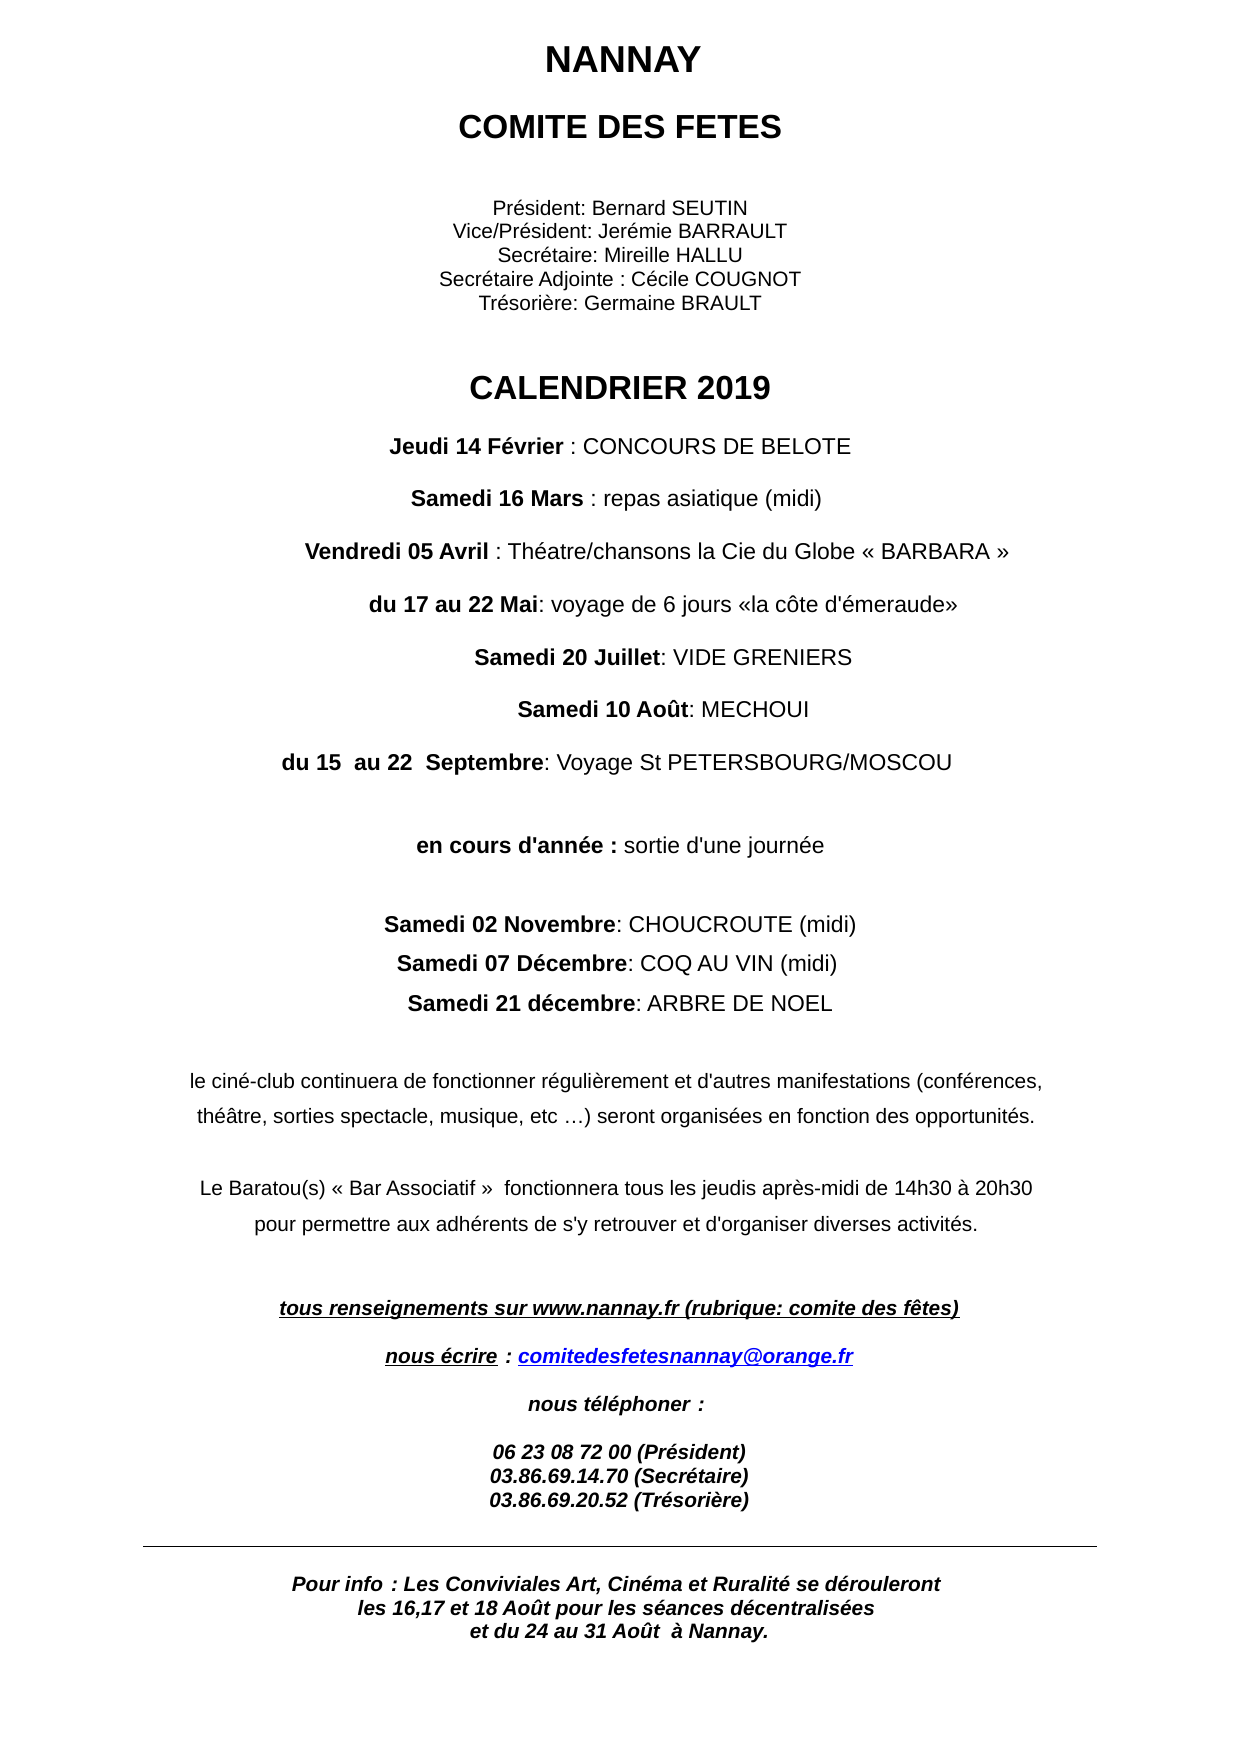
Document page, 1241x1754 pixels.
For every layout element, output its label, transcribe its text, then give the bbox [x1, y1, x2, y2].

text pour permettre aux adhérents de s'y retrouver et d'organiser diverses activités. [54, 1212, 1179, 1236]
text et du 24 au 31 Août à Nannay. [148, 1619, 1092, 1643]
text CALENDRIER 2019 Jeudi 14 Février : CONCOURS DE BELOTE [148, 315, 1092, 459]
text le ciné-club continuera de fonctionner régulièrement et d'autres manifestations (conférences, théâtre, sorties spectacle, musique, etc …) seront organisées en fonction des opportunités. [54, 1068, 1179, 1128]
text 03.86.69.14.70 (Secrétaire) [148, 1464, 1092, 1488]
text du 15 au 22 Septembre: Voyage St PETERSBOURG/MOSCOU [148, 749, 1092, 775]
text 06 23 08 72 00 (Président) [148, 1440, 1092, 1464]
text Samedi 16 Mars : repas asiatique (midi) [54, 459, 1179, 512]
text nous écrire : comitedesfetesnannay@orange.fr [148, 1344, 1092, 1368]
text Samedi 10 Août: MECHOUI [148, 670, 1179, 723]
text les 16,17 et 18 Août pour les séances décentralisées [148, 1595, 1092, 1619]
text en cours d'année : sortie d'une journée [148, 832, 1092, 858]
text du 17 au 22 Mai: voyage de 6 jours «la côte d'émeraude» [148, 591, 1179, 617]
text tous renseignements sur www.nannay.fr (rubrique: comite des fêtes) [148, 1272, 1092, 1320]
text Le Baratou(s) « Bar Associatif » fonctionnera tous les jeudis après-midi de 14h30 à 20h30 [54, 1176, 1179, 1200]
text 03.86.69.20.52 (Trésorière) [148, 1488, 1092, 1512]
text Samedi 20 Juillet: VIDE GRENIERS [148, 617, 1179, 670]
subtitle NANNAY [65, 37, 1181, 80]
text Pour info : Les Conviviales Art, Cinéma et Ruralité se dérouleront [148, 1571, 1092, 1595]
text nous téléphoner : [148, 1392, 1092, 1416]
text Président: Bernard SEUTIN Vice/Président: Jerémie BARRAULT Secrétaire: Mireille HALLU [148, 145, 1092, 267]
text Vendredi 05 Avril : Théatre/chansons la Cie du Globe « BARBARA » [148, 538, 1179, 564]
text Secrétaire Adjointe : Cécile COUGNOT Trésorière: Germaine BRAULT [148, 267, 1092, 315]
subtitle COMITE DES FETES [148, 107, 1092, 145]
text Samedi 02 Novembre: CHOUCROUTE (midi) Samedi 07 Décembre: COQ AU VIN (midi) Samedi 21 décembre: ARBRE DE NOEL [148, 871, 1092, 1016]
